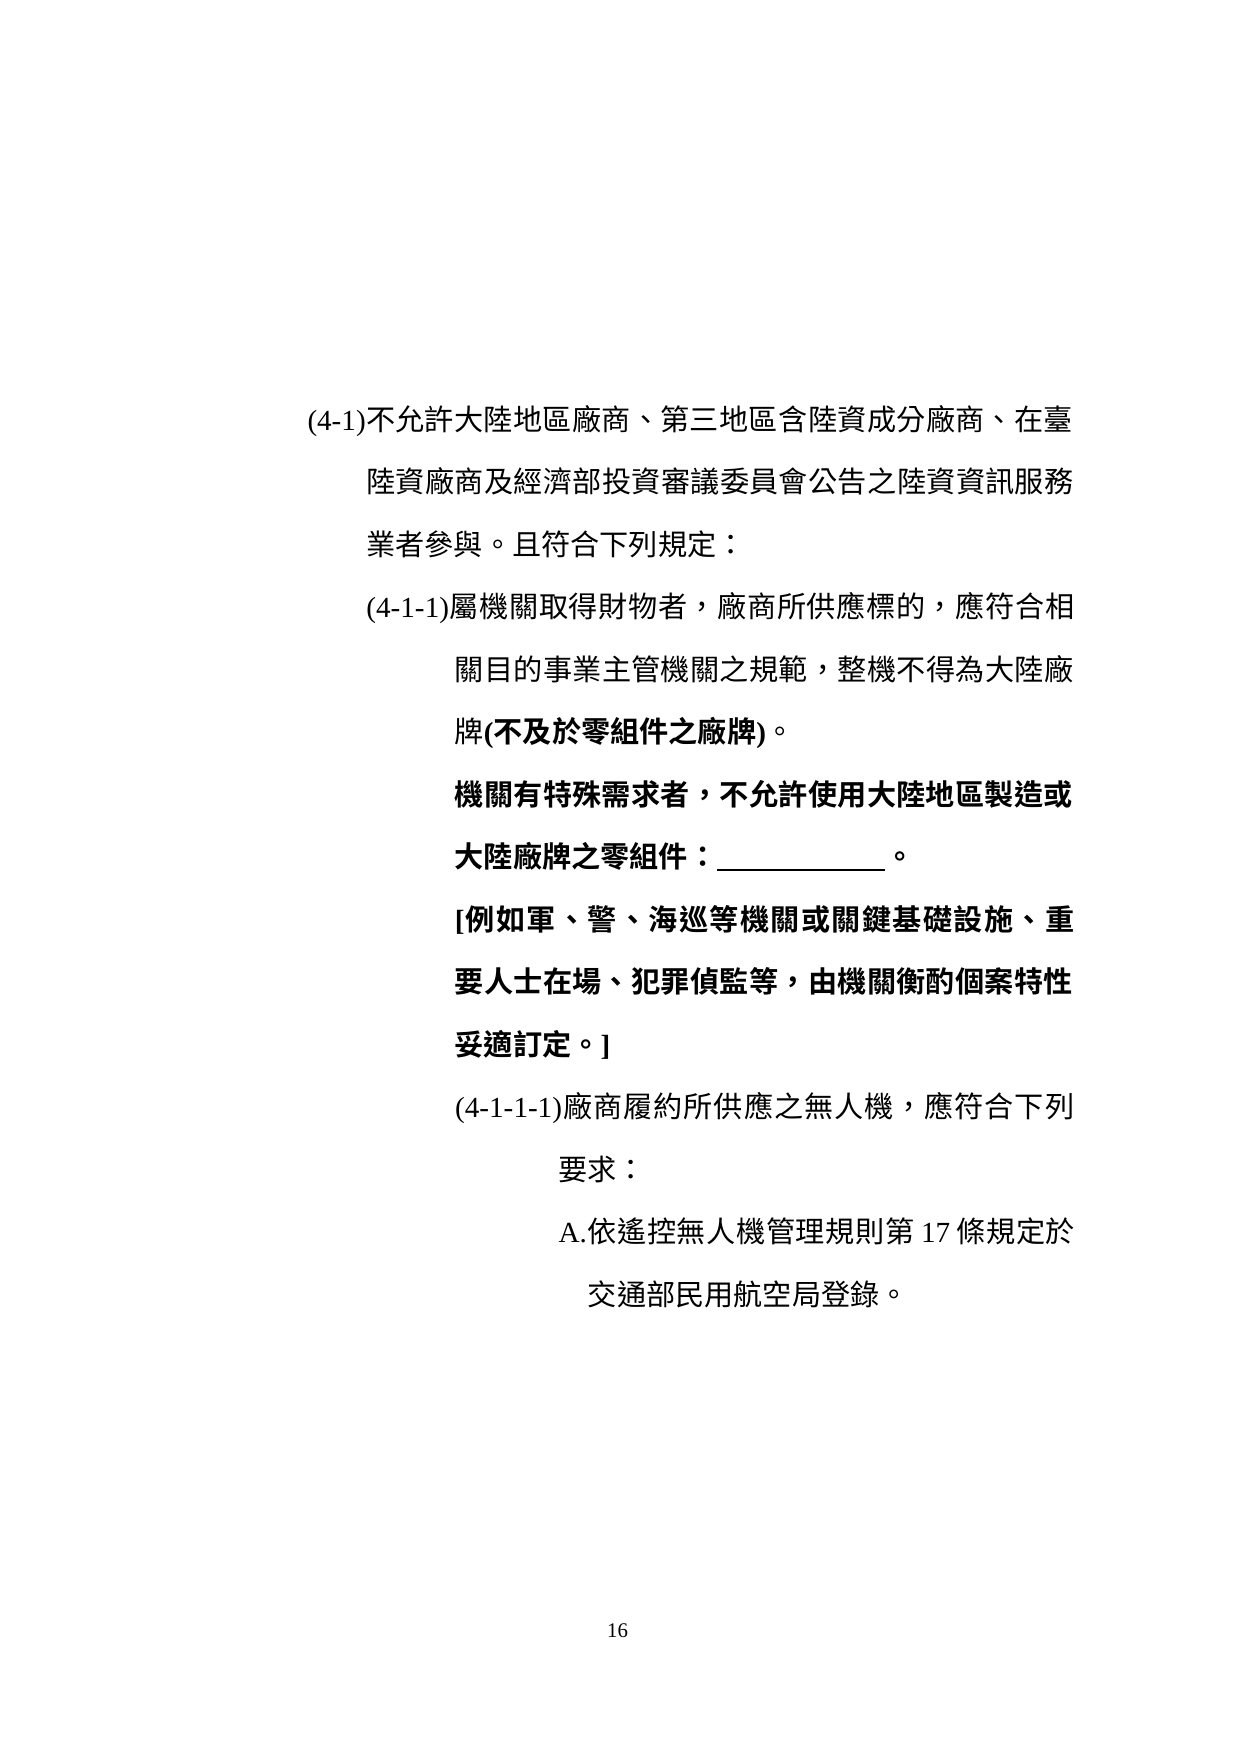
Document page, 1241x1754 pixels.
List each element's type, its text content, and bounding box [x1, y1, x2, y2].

text [例如軍、警、海巡等機關或關鍵基礎設施、重要人士在場、犯罪偵監等，由機關衡酌個案特性妥適訂定。] [454, 876, 1075, 1063]
text A.依遙控無人機管理規則第17條規定於交通部民用航空局登錄。 [558, 1188, 1075, 1313]
text (4-1-1-1)廠商履約所供應之無人機，應符合下列要求： [455, 1063, 1075, 1188]
text 機關有特殊需求者，不允許使用大陸地區製造或大陸廠牌之零組件： 。 [454, 751, 1075, 876]
text (4-1)不允許大陸地區廠商、第三地區含陸資成分廠商、在臺陸資廠商及經濟部投資審議委員會公告之陸資資訊服務業者參與。且符合下列規定： [307, 376, 1075, 563]
text (4-1-1)屬機關取得財物者，廠商所供應標的，應符合相關目的事業主管機關之規範，整機不得為大陸廠牌(不及於零組件之廠牌)。 [366, 563, 1075, 751]
